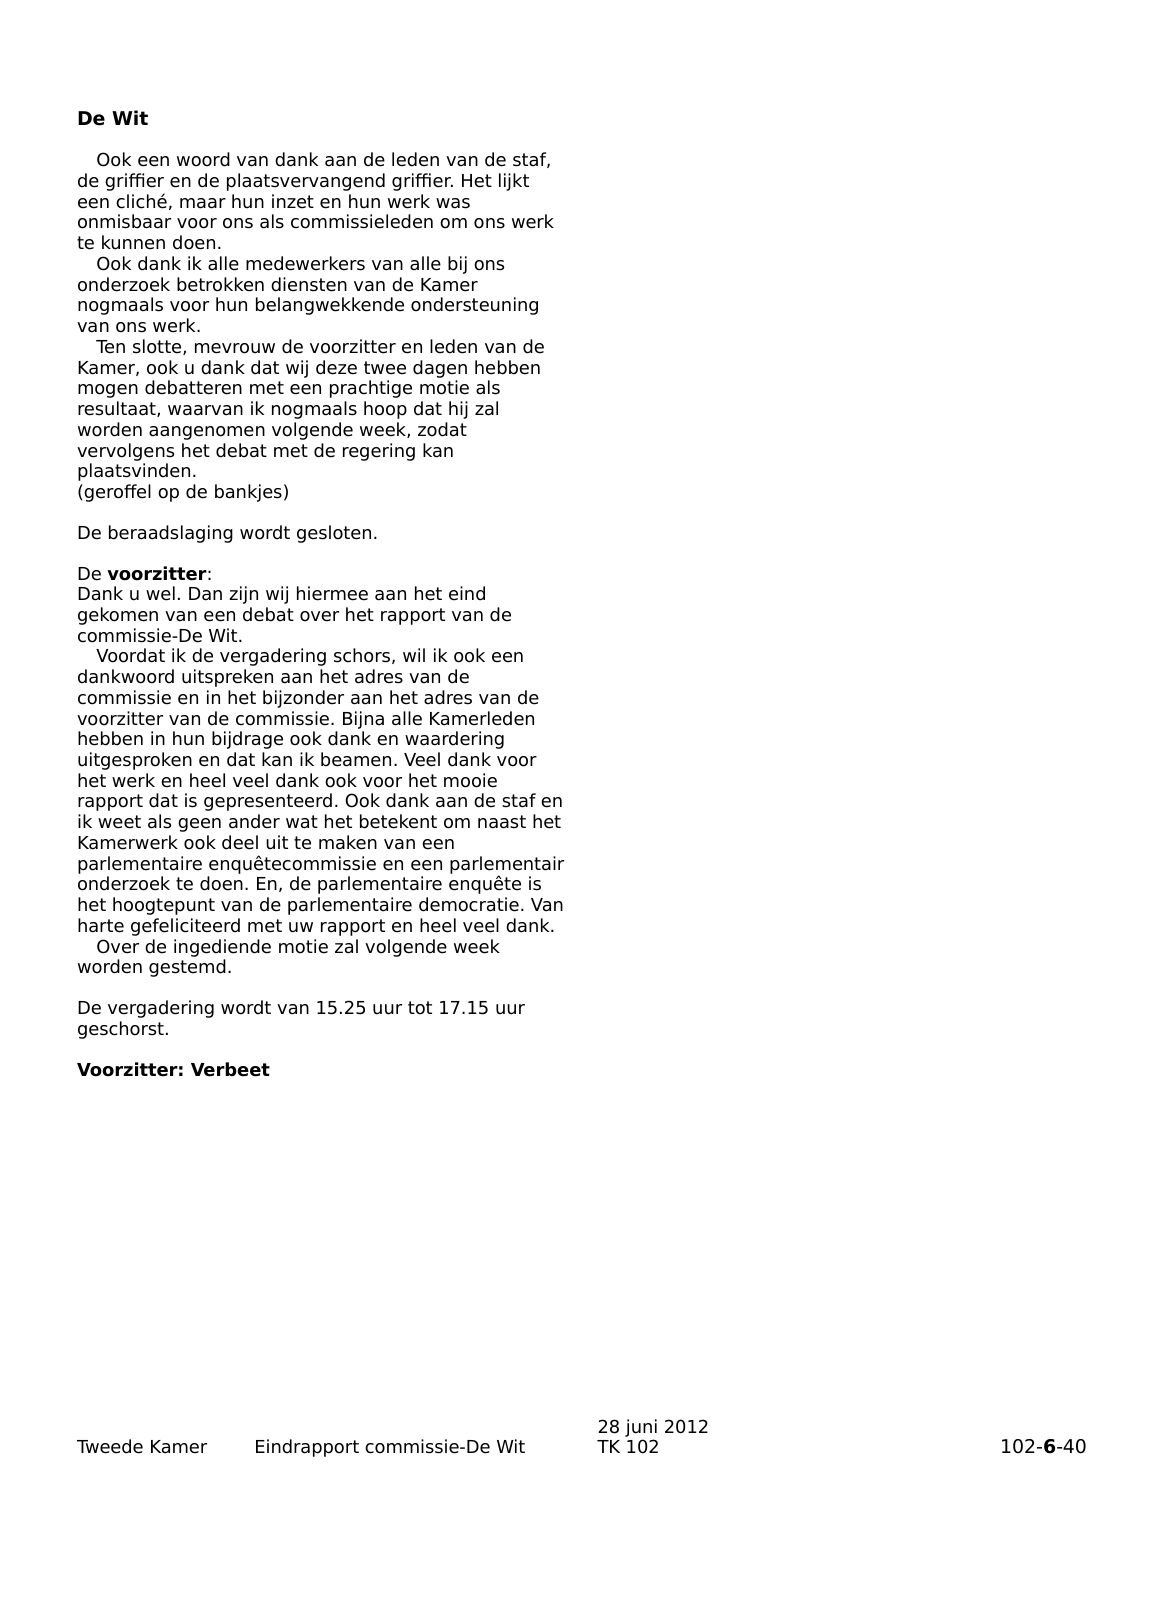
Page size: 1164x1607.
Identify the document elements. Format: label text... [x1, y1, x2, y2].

text De beraadslaging wordt gesloten. [77, 523, 567, 543]
text Voorzitter: Verbeet [77, 1059, 567, 1080]
text Over de ingediende motie zal volgende week worden gestemd. [77, 936, 567, 978]
text De vergadering wordt van 15.25 uur tot 17.15 uur geschorst. [77, 998, 567, 1039]
text Ook dank ik alle medewerkers van alle bij ons onderzoek betrokken diensten van de Kamer nogmaals voor hun belangwekkende ondersteuning van ons werk. [77, 254, 567, 337]
text Dank u wel. Dan zijn wij hiermee aan het eind gekomen van een debat over het rapport van de commissie-De Wit. [77, 584, 567, 646]
text (geroffel op de bankjes) [77, 482, 567, 503]
text Ten slotte, mevrouw de voorzitter en leden van de Kamer, ook u dank dat wij deze twee dagen hebben mogen debatteren met een prachtige motie als resultaat, waarvan ik nogmaals hoop dat hij zal worden aangenomen volgende week, zodat vervolgens het debat met de regering kan plaatsvinden. [77, 337, 567, 482]
text Ook een woord van dank aan de leden van de staf, de griffier en de plaatsvervangend griffier. Het lijkt een cliché, maar hun inzet en hun werk was onmisbaar voor ons als commissieleden om ons werk te kunnen doen. [77, 150, 567, 254]
text De voorzitter: [77, 563, 567, 584]
text Voordat ik de vergadering schors, wil ik ook een dankwoord uitspreken aan het adres van de commissie en in het bijzonder aan het adres van de voorzitter van de commissie. Bijna alle Kamerleden hebben in hun bijdrage ook dank en waardering uitgesproken en dat kan ik beamen. Veel dank voor het werk en heel veel dank ook voor het mooie rapport dat is gepresenteerd. Ook dank aan de staf en ik weet als geen ander wat het betekent om naast het Kamerwerk ook deel uit te maken van een parlementaire enquêtecommissie en een parlementair onderzoek te doen. En, de parlementaire enquête is het hoogtepunt van de parlementaire democratie. Van harte gefeliciteerd met uw rapport en heel veel dank. [77, 646, 567, 936]
